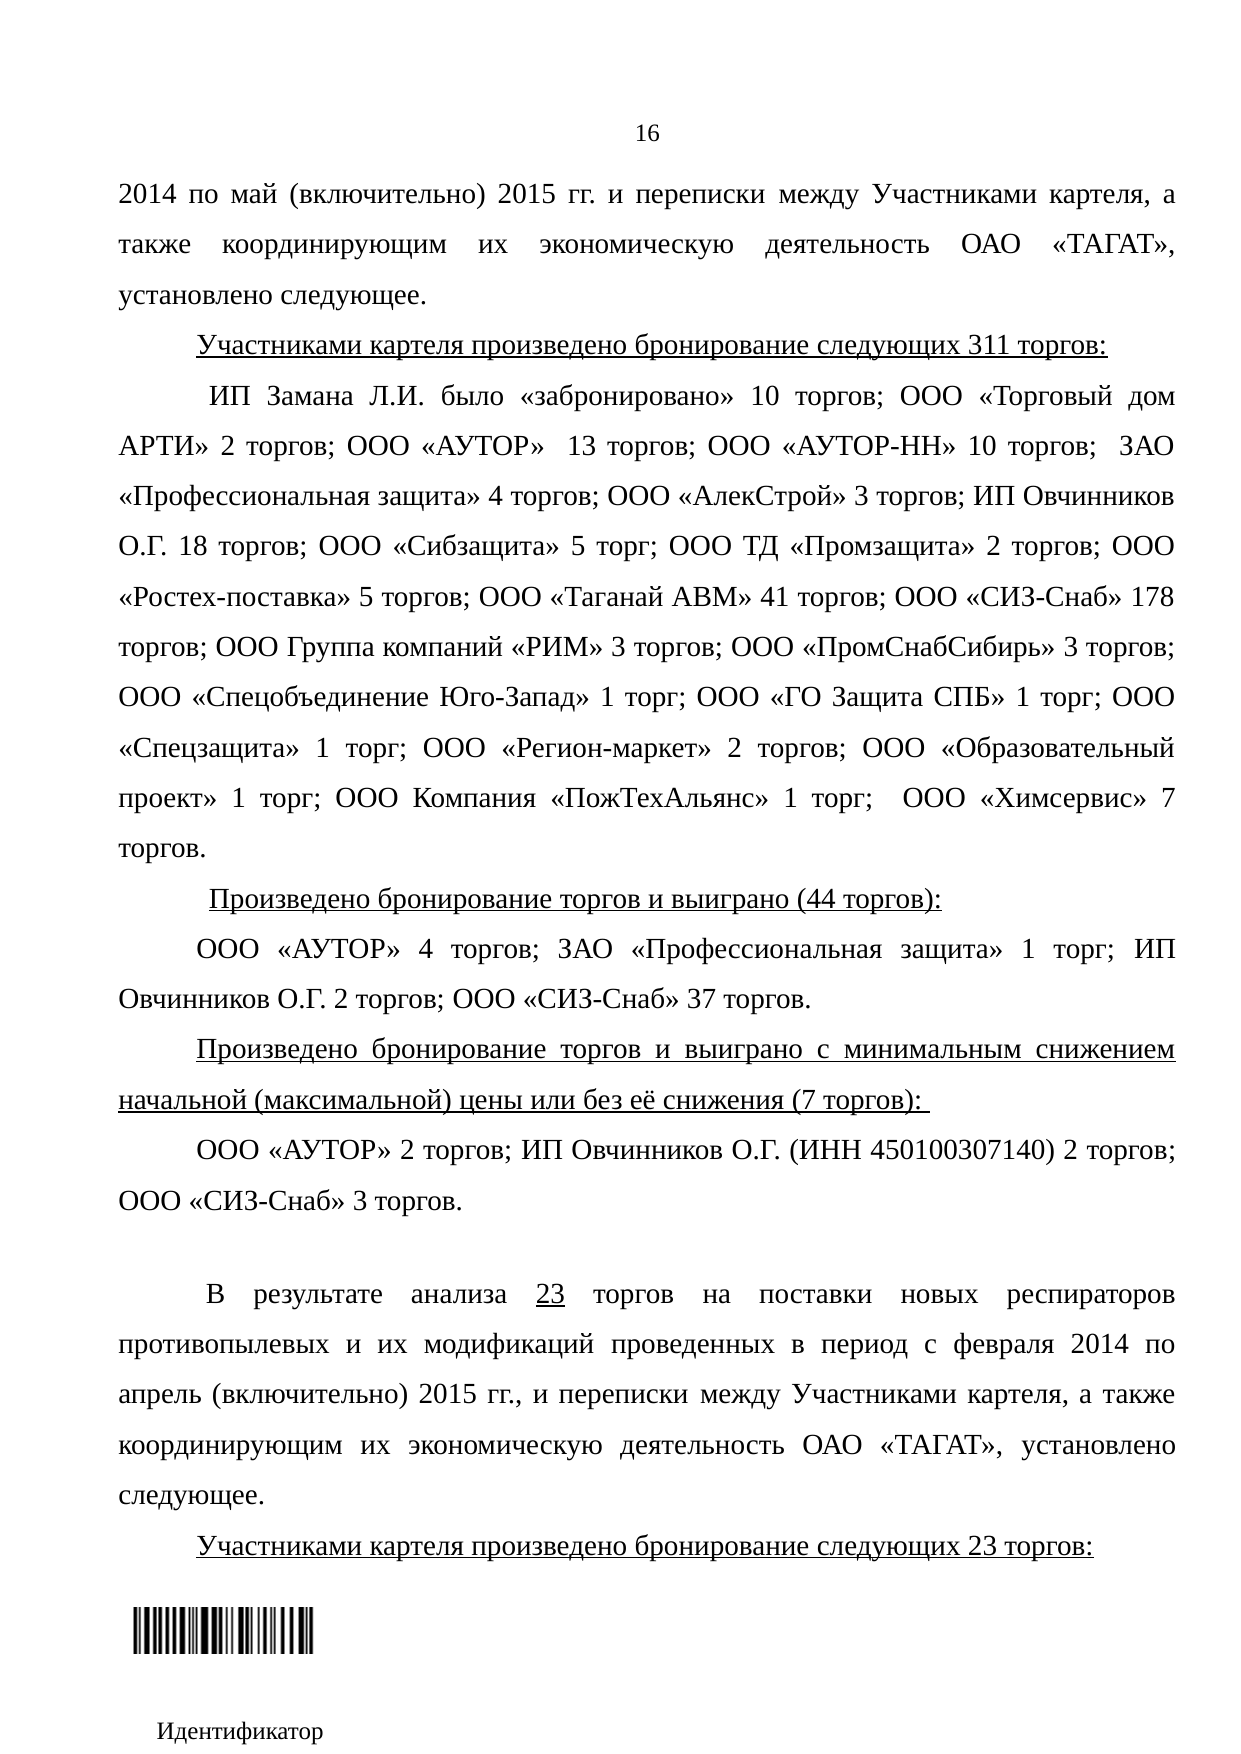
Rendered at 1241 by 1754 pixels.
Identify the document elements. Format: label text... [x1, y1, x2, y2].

text Участниками картеля произведено бронирование следующих 311 торгов: [118, 327, 1176, 361]
text Произведено бронирование торгов и выиграно с минимальным снижением начальной (максимальной) цены или без её снижения (7 торгов): [118, 1032, 1176, 1116]
picture [118, 1607, 331, 1654]
text В результате анализа 23 торгов на поставки новых респираторов противопылевых и их модификаций проведенных в период с февраля 2014 по апрель (включительно) 2015 гг., и переписки между Участниками картеля, а также координирующим их экономическую деятельность ОАО «ТАГАТ», установлено следующее. [118, 1276, 1176, 1511]
text 2014 по май (включительно) 2015 гг. и переписки между Участниками картеля, а также координирующим их экономическую деятельность ОАО «ТАГАТ», установлено следующее. [118, 176, 1176, 311]
text ООО «АУТОР» 2 торгов; ИП Овчинников О.Г. (ИНН 450100307140) 2 торгов; ООО «СИЗ-Снаб» 3 торгов. [118, 1132, 1176, 1216]
subtitle ООО «АУТОР» 4 торгов; ЗАО «Профессиональная защита» 1 торг; ИП Овчинников О.Г. 2 торгов; ООО «СИЗ-Снаб» 37 торгов. [118, 931, 1176, 1015]
text ИП Замана Л.И. было «забронировано» 10 торгов; ООО «Торговый дом АРТИ» 2 торгов; ООО «АУТОР» 13 торгов; ООО «АУТОР-НН» 10 торгов; ЗАО «Профессиональная защита» 4 торгов; ООО «АлекСтрой» 3 торгов; ИП Овчинников О.Г. 18 торгов; ООО «Сибзащита» 5 торг; ООО ТД «Промзащита» 2 торгов; ООО «Ростех-поставка» 5 торгов; ООО «Таганай АВМ» 41 торгов; ООО «СИЗ-Снаб» 178 торгов; ООО Группа компаний «РИМ» 3 торгов; ООО «ПромСнабСибирь» 3 торгов; ООО «Спецобъединение Юго-Запад» 1 торг; ООО «ГО Защита СПБ» 1 торг; ООО «Спецзащита» 1 торг; ООО «Регион-маркет» 2 торгов; ООО «Образовательный проект» 1 торг; ООО Компания «ПожТехАльянс» 1 торг; ООО «Химсервис» 7 торгов. [118, 378, 1176, 864]
text Участниками картеля произведено бронирование следующих 23 торгов: [118, 1528, 1176, 1561]
text Произведено бронирование торгов и выиграно (44 торгов): [118, 881, 1176, 914]
